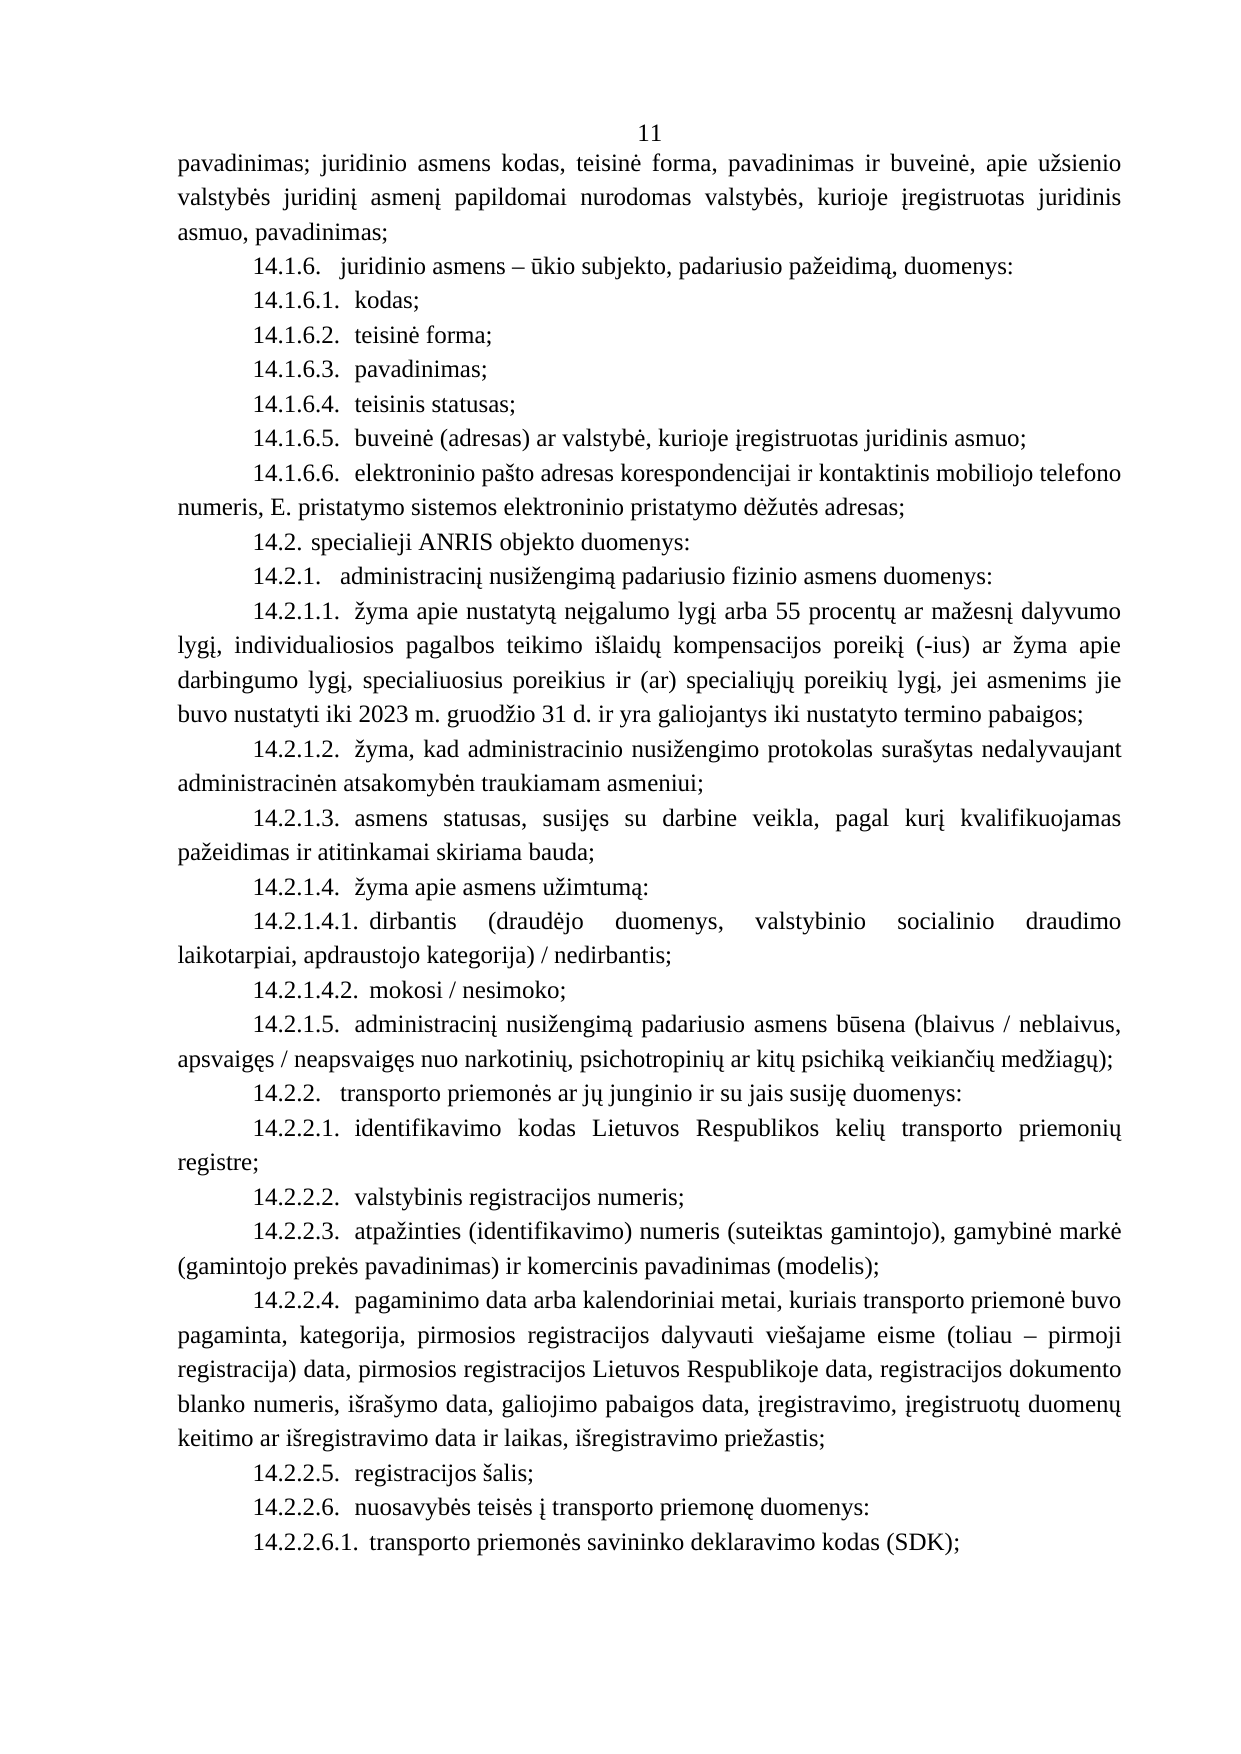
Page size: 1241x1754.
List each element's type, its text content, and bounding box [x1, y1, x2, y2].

text 14.2. specialieji ANRIS objekto duomenys: [177, 527, 1122, 556]
text 14.2.1.2. žyma, kad administracinio nusižengimo protokolas surašytas nedalyvaujant administracinėn atsakomybėn traukiamam asmeniui; [177, 734, 1122, 797]
text 14.2.2.3. atpažinties (identifikavimo) numeris (suteiktas gamintojo), gamybinė markė (gamintojo prekės pavadinimas) ir komercinis pavadinimas (modelis); [177, 1216, 1122, 1280]
text 14.2.1.3. asmens statusas, susijęs su darbine veikla, pagal kurį kvalifikuojamas pažeidimas ir atitinkamai skiriama bauda; [177, 803, 1122, 866]
text 14.2.1.5. administracinį nusižengimą padariusio asmens būsena (blaivus / neblaivus, apsvaigęs / neapsvaigęs nuo narkotinių, psichotropinių ar kitų psichiką veikiančių medžiagų); [177, 1009, 1122, 1073]
text 14.1.6.1. kodas; [177, 286, 1122, 314]
text 14.2.1.1. žyma apie nustatytą neįgalumo lygį arba 55 procentų ar mažesnį dalyvumo lygį, individualiosios pagalbos teikimo išlaidų kompensacijos poreikį (-ius) ar žyma apie darbingumo lygį, specialiuosius poreikius ir (ar) specialiųjų poreikių lygį, jei asmenims jie buvo nustatyti iki 2023 m. gruodžio 31 d. ir yra galiojantys iki nustatyto termino pabaigos; [177, 596, 1122, 728]
text 14.2.1.4.1. dirbantis (draudėjo duomenys, valstybinio socialinio draudimo laikotarpiai, apdraustojo kategorija) / nedirbantis; [177, 906, 1122, 969]
text 14.1.6. juridinio asmens – ūkio subjekto, padariusio pažeidimą, duomenys: [177, 251, 1122, 280]
text 14.2.1.4.2. mokosi / nesimoko; [177, 975, 1122, 1004]
text 14.2.1. administracinį nusižengimą padariusio fizinio asmens duomenys: [177, 561, 1122, 590]
text 14.2.2.4. pagaminimo data arba kalendoriniai metai, kuriais transporto priemonė buvo pagaminta, kategorija, pirmosios registracijos dalyvauti viešajame eisme (toliau – pirmoji registracija) data, pirmosios registracijos Lietuvos Respublikoje data, registracijos dokumento blanko numeris, išrašymo data, galiojimo pabaigos data, įregistravimo, įregistruotų duomenų keitimo ar išregistravimo data ir laikas, išregistravimo priežastis; [177, 1285, 1122, 1452]
text 14.2.2.5. registracijos šalis; [177, 1458, 1122, 1487]
text 14.2.2.6. nuosavybės teisės į transporto priemonę duomenys: [177, 1492, 1122, 1521]
text pavadinimas; juridinio asmens kodas, teisinė forma, pavadinimas ir buveinė, apie užsienio valstybės juridinį asmenį papildomai nurodomas valstybės, kurioje įregistruotas juridinis asmuo, pavadinimas; [177, 148, 1122, 245]
text 14.2.1.4. žyma apie asmens užimtumą: [177, 872, 1122, 900]
text 14.1.6.2. teisinė forma; [177, 320, 1122, 349]
text 14.2.2.1. identifikavimo kodas Lietuvos Respublikos kelių transporto priemonių registre; [177, 1113, 1122, 1176]
text 14.1.6.6. elektroninio pašto adresas korespondencijai ir kontaktinis mobiliojo telefono numeris, E. pristatymo sistemos elektroninio pristatymo dėžutės adresas; [177, 458, 1122, 521]
text 14.1.6.5. buveinė (adresas) ar valstybė, kurioje įregistruotas juridinis asmuo; [177, 423, 1122, 452]
text 14.1.6.3. pavadinimas; [177, 354, 1122, 383]
text 14.2.2. transporto priemonės ar jų junginio ir su jais susiję duomenys: [177, 1078, 1122, 1107]
text 14.2.2.6.1. transporto priemonės savininko deklaravimo kodas (SDK); [177, 1527, 1122, 1556]
text 14.2.2.2. valstybinis registracijos numeris; [177, 1182, 1122, 1211]
text 14.1.6.4. teisinis statusas; [177, 389, 1122, 418]
